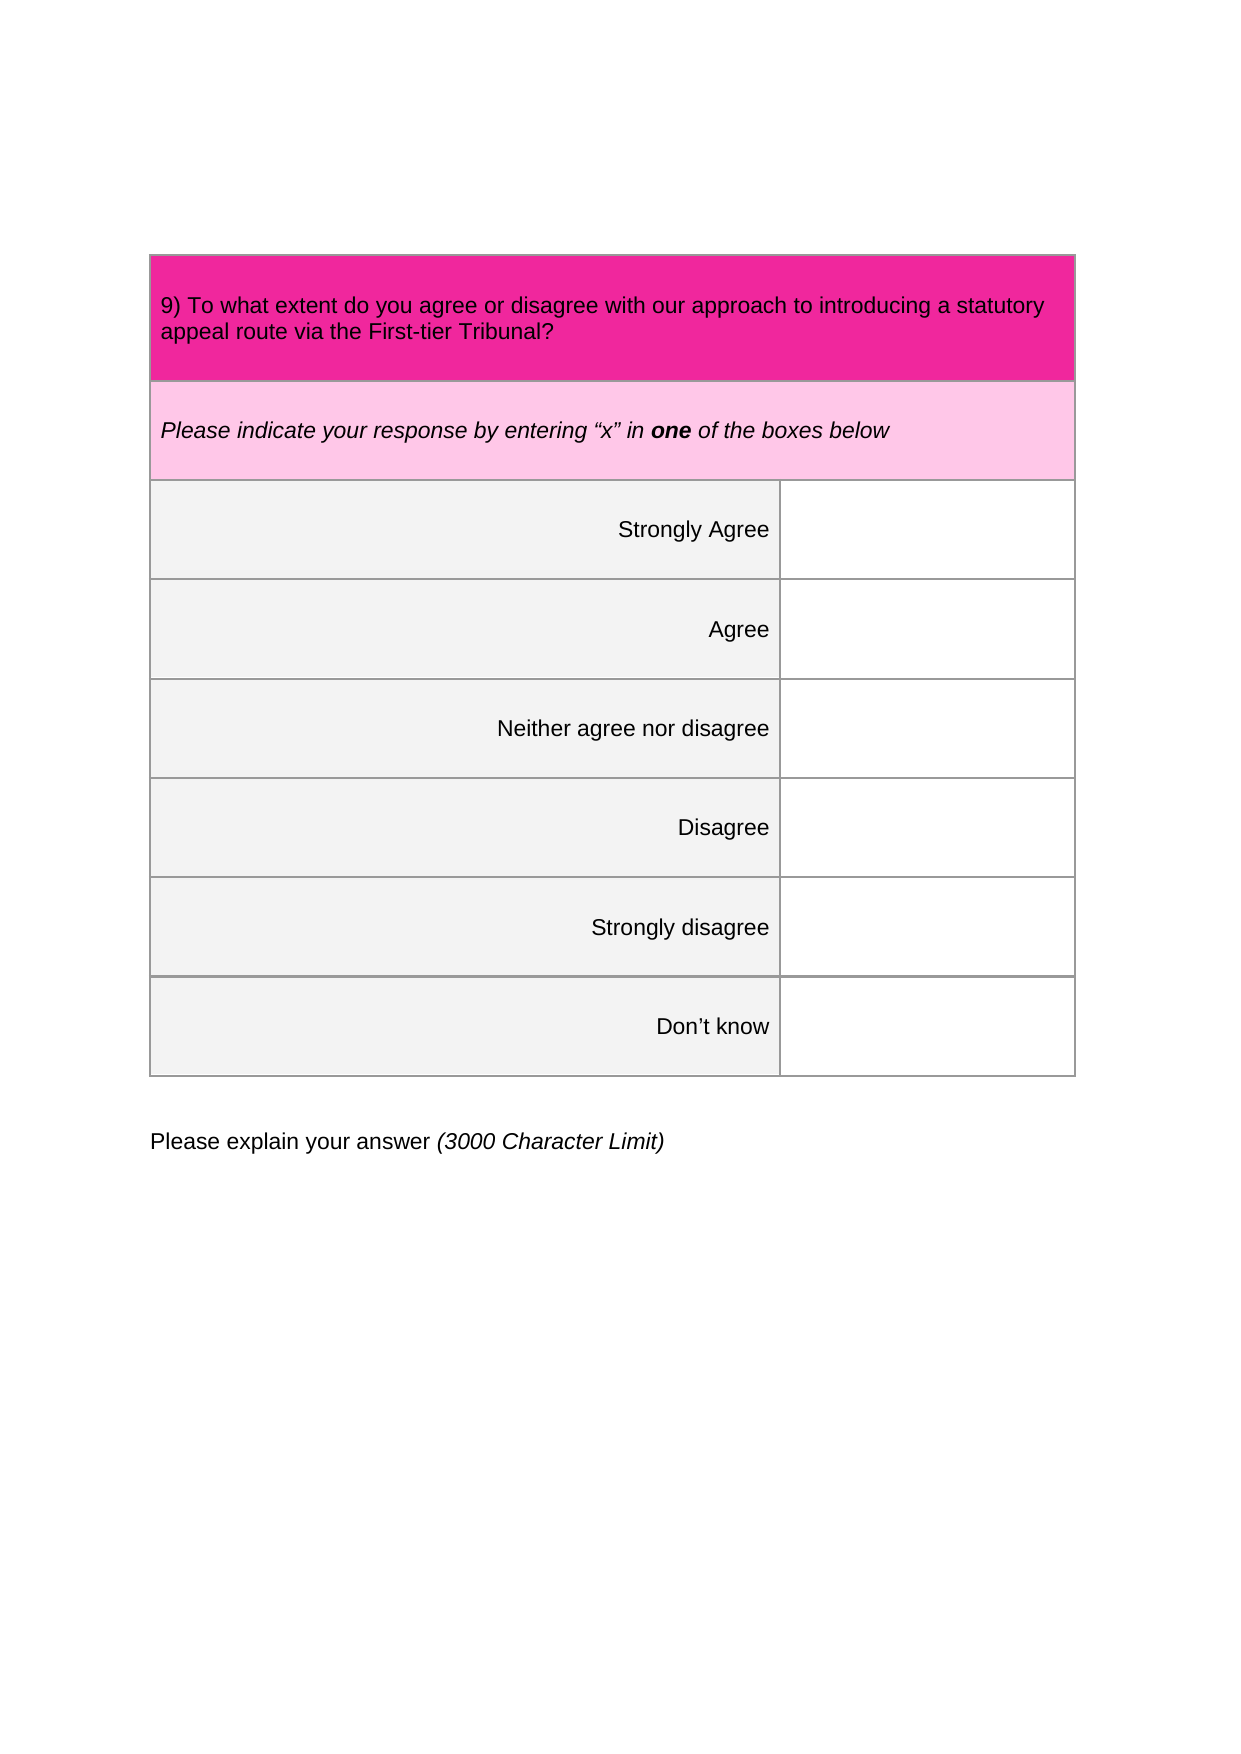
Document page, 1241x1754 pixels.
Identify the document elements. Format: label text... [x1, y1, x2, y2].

table_cell Strongly Agree [151, 481, 779, 578]
table_cell Disagree [151, 779, 779, 876]
table_cell [781, 580, 1074, 677]
table_cell Neither agree nor disagree [151, 680, 779, 777]
table_cell [781, 978, 1074, 1074]
table_cell [781, 680, 1074, 777]
table_cell [781, 779, 1074, 876]
text Please explain your answer (3000 Character Limit) [150, 1128, 1090, 1154]
table_cell Strongly disagree [151, 878, 779, 975]
table_cell Don’t know [151, 978, 779, 1074]
table_cell [781, 481, 1074, 578]
table_cell [781, 878, 1074, 975]
table_cell Please indicate your response by entering “x” in one of the boxes below [151, 382, 1074, 479]
table_cell Agree [151, 580, 779, 677]
table_header 9) To what extent do you agree or disagree with our approach to introducing a statutory appeal route via the First-tier Tribunal? [151, 256, 1074, 380]
